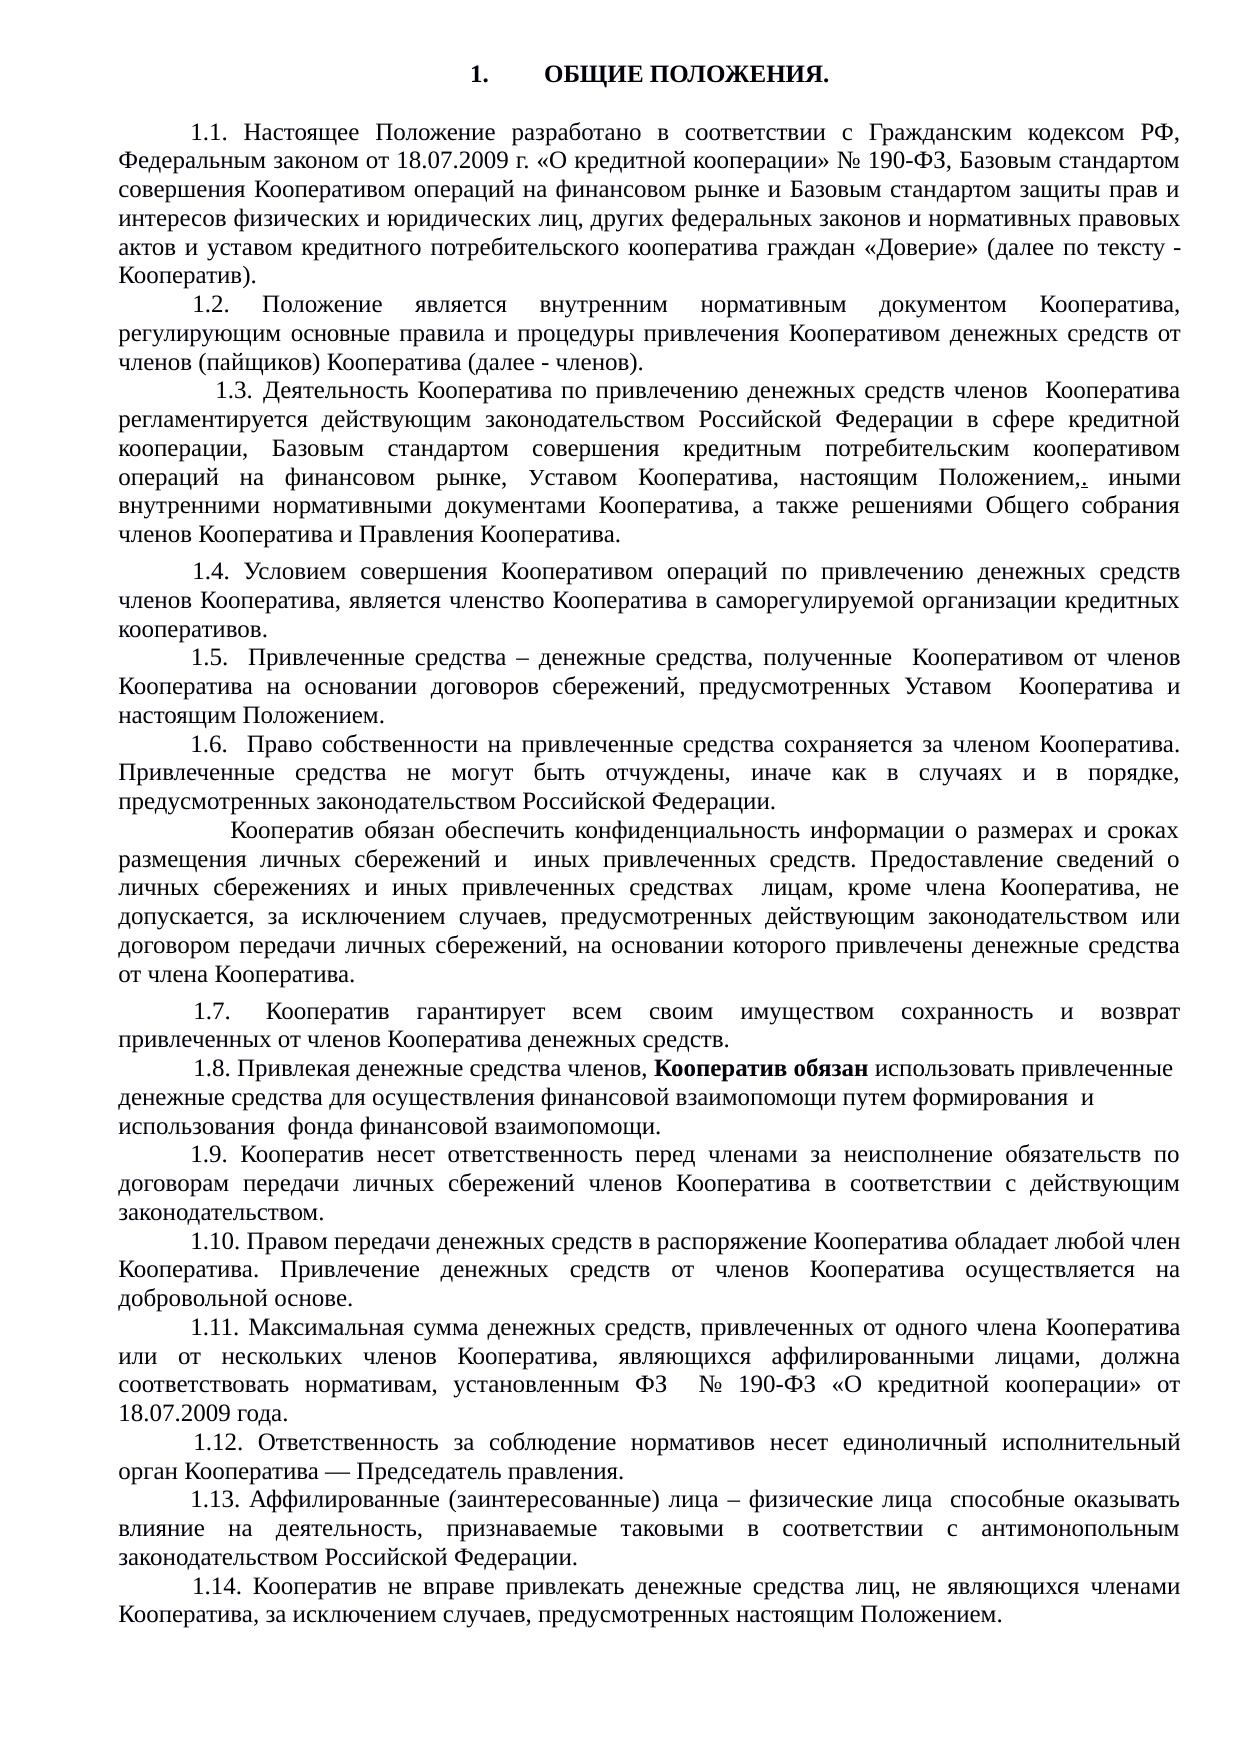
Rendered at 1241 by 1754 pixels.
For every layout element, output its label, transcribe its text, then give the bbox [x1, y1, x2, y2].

text 1.14. Кооператив не вправе привлекать денежные средства лиц, не являющихся членами Кооператива, за исключением случаев, предусмотренных настоящим Положением. [118, 1571, 1181, 1628]
text 1.6. Право собственности на привлеченные средства сохраняется за членом Кооператива. Привлеченные средства не могут быть отчуждены, иначе как в случаях и в порядке, предусмотренных законодательством Российской Федерации. [118, 729, 1181, 815]
text 1.4. Условием совершения Кооперативом операций по привлечению денежных средств членов Кооператива, является членство Кооператива в саморегулируемой организации кредитных кооперативов. [118, 556, 1181, 642]
list ОБЩИЕ ПОЛОЖЕНИЯ. [118, 59, 1181, 88]
text 1.11. Максимальная сумма денежных средств, привлеченных от одного члена Кооператива или от нескольких членов Кооператива, являющихся аффилированными лицами, должна соответствовать нормативам, установленным ФЗ № 190-ФЗ «О кредитной кооперации» от 18.07.2009 года. [118, 1312, 1181, 1427]
text 1.13. Аффилированные (заинтересованные) лица – физические лица способные оказывать влияние на деятельность, признаваемые таковыми в соответствии с антимонопольным законодательством Российской Федерации. [118, 1484, 1181, 1571]
text 1.3. Деятельность Кооператива по привлечению денежных средств членов Кооператива регламентируется действующим законодательством Российской Федерации в сфере кредитной кооперации, Базовым стандартом совершения кредитным потребительским кооперативом операций на финансовом рынке, Уставом Кооператива, настоящим Положением,. иными внутренними нормативными документами Кооператива, а также решениями Общего собрания членов Кооператива и Правления Кооператива. [118, 375, 1181, 548]
text 1.8. Привлекая денежные средства членов, Кооператив обязан использовать привлеченные денежные средства для осуществления финансовой взаимопомощи путем формирования и использования фонда финансовой взаимопомощи. [118, 1053, 1181, 1139]
text 1.10. Правом передачи денежных средств в распоряжение Кооператива обладает любой член Кооператива. Привлечение денежных средств от членов Кооператива осуществляется на добровольной основе. [118, 1226, 1181, 1312]
text 1.2. Положение является внутренним нормативным документом Кооператива, регулирующим основные правила и процедуры привлечения Кооперативом денежных средств от членов (пайщиков) Кооператива (далее - членов). [118, 289, 1181, 375]
text 1.9. Кооператив несет ответственность перед членами за неисполнение обязательств по договорам передачи личных сбережений членов Кооператива в соответствии с действующим законодательством. [118, 1139, 1181, 1226]
text 1.12. Ответственность за соблюдение нормативов несет единоличный исполнительный орган Кооператива — Председатель правления. [118, 1427, 1181, 1484]
text Кооператив обязан обеспечить конфиденциальность информации о размерах и сроках размещения личных сбережений и иных привлеченных средств. Предоставление сведений о личных сбережениях и иных привлеченных средствах лицам, кроме члена Кооператива, не допускается, за исключением случаев, предусмотренных действующим законодательством или договором передачи личных сбережений, на основании которого привлечены денежные средства от члена Кооператива. [118, 815, 1181, 987]
list Кооператив гарантирует всем своим имуществом сохранность и возврат привлеченных от членов Кооператива денежных средств. [118, 996, 1181, 1053]
text 1.5. Привлеченные средства – денежные средства, полученные Кооперативом от членов Кооператива на основании договоров сбережений, предусмотренных Уставом Кооператива и настоящим Положением. [118, 642, 1181, 729]
text 1.1. Настоящее Положение разработано в соответствии с Гражданским кодексом РФ, Федеральным законом от 18.07.2009 г. «О кредитной кооперации» № 190-ФЗ, Базовым стандартом совершения Кооперативом операций на финансовом рынке и Базовым стандартом защиты прав и интересов физических и юридических лиц, других федеральных законов и нормативных правовых актов и уставом кредитного потребительского кооператива граждан «Доверие» (далее по тексту - Кооператив). [118, 117, 1181, 289]
